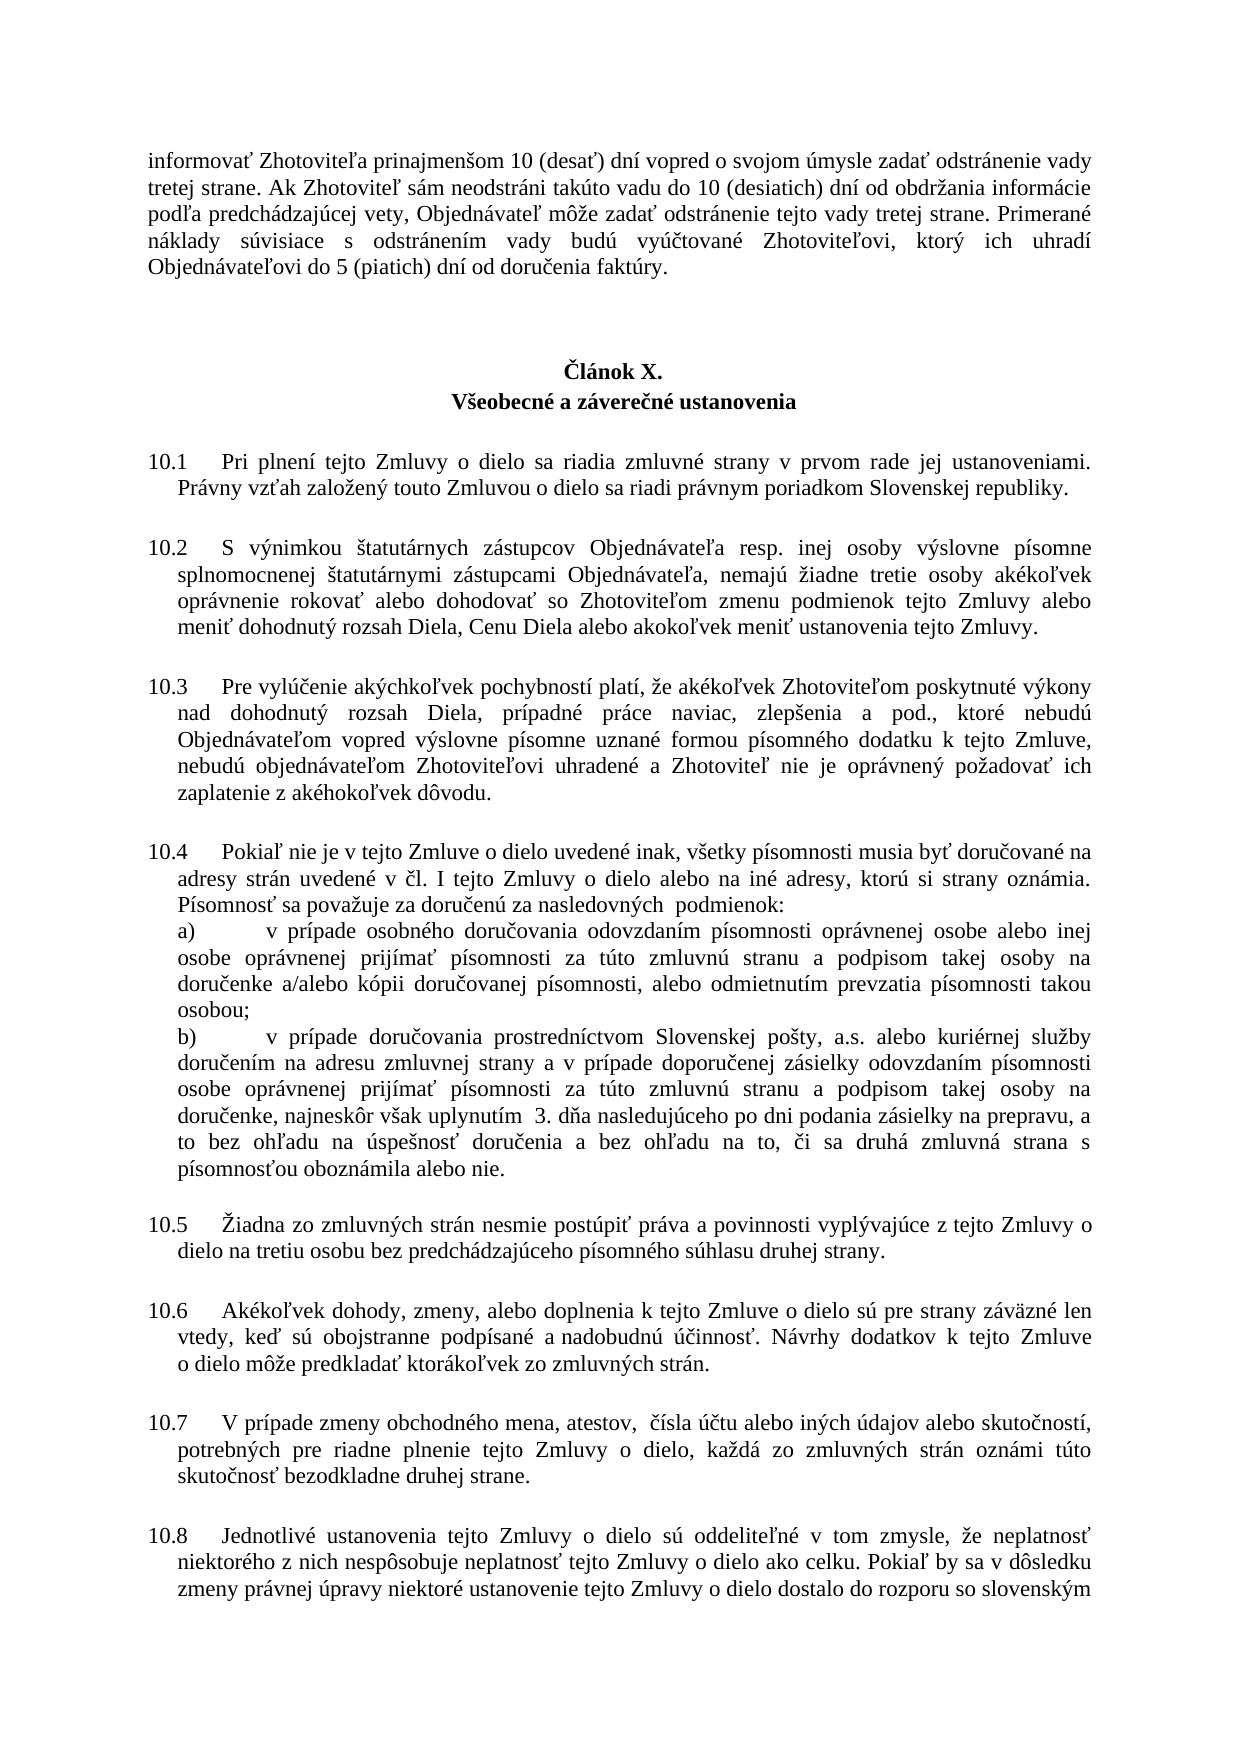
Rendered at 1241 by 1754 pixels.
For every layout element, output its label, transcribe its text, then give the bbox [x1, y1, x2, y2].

list Jednotlivé ustanovenia tejto Zmluvy o dielo sú oddeliteľné v tom zmysle, že neplatnosť niektorého z nich nespôsobuje neplatnosť tejto Zmluvy o dielo ako celku. Pokiaľ by sa v dôsledku zmeny právnej úpravy niektoré ustanovenie tejto Zmluvy o dielo dostalo do rozporu so slovenským [148, 1522, 1093, 1601]
list v prípade doručovania prostredníctvom Slovenskej pošty, a.s. alebo kuriérnej služby doručením na adresu zmluvnej strany a v prípade doporučenej zásielky odovzdaním písomnosti osobe oprávnenej prijímať písomnosti za túto zmluvnú stranu a podpisom takej osoby na doručenke, najneskôr však uplynutím 3. dňa nasledujúceho po dni podania zásielky na prepravu, a to bez ohľadu na úspešnosť doručenia a bez ohľadu na to, či sa druhá zmluvná strana s písomnosťou oboznámila alebo nie. [177, 1023, 1093, 1181]
text Všeobecné a záverečné ustanovenia [443, 388, 804, 415]
text Článok X. [148, 358, 1078, 385]
list Pre vylúčenie akýchkoľvek pochybností platí, že akékoľvek Zhotoviteľom poskytnuté výkony nad dohodnutý rozsah Diela, prípadné práce naviac, zlepšenia a pod., ktoré nebudú Objednávateľom vopred výslovne písomne uznané formou písomného dodatku k tejto Zmluve, nebudú objednávateľom Zhotoviteľovi uhradené a Zhotoviteľ nie je oprávnený požadovať ich zaplatenie z akéhokoľvek dôvodu. [148, 673, 1093, 805]
list V prípade zmeny obchodného mena, atestov, čísla účtu alebo iných údajov alebo skutočností, potrebných pre riadne plnenie tejto Zmluvy o dielo, každá zo zmluvných strán oznámi túto skutočnosť bezodkladne druhej strane. [148, 1409, 1093, 1488]
list S výnimkou štatutárnych zástupcov Objednávateľa resp. inej osoby výslovne písomne splnomocnenej štatutárnymi zástupcami Objednávateľa, nemajú žiadne tretie osoby akékoľvek oprávnenie rokovať alebo dohodovať so Zhotoviteľom zmenu podmienok tejto Zmluvy alebo meniť dohodnutý rozsah Diela, Cenu Diela alebo akokoľvek meniť ustanovenia tejto Zmluvy. [148, 534, 1093, 640]
list Akékoľvek dohody, zmeny, alebo doplnenia k tejto Zmluve o dielo sú pre strany záväzné len vtedy, keď sú obojstranne podpísané a nadobudnú účinnosť. Návrhy dodatkov k tejto Zmluve o dielo môže predkladať ktorákoľvek zo zmluvných strán. [148, 1297, 1093, 1376]
list Pri plnení tejto Zmluvy o dielo sa riadia zmluvné strany v prvom rade jej ustanoveniami. Právny vzťah založený touto Zmluvou o dielo sa riadi právnym poriadkom Slovenskej republiky. [148, 448, 1093, 501]
list informovať Zhotoviteľa prinajmenšom 10 (desať) dní vopred o svojom úmysle zadať odstránenie vady tretej strane. Ak Zhotoviteľ sám neodstráni takúto vadu do 10 (desiatich) dní od obdržania informácie podľa predchádzajúcej vety, Objednávateľ môže zadať odstránenie tejto vady tretej strane. Primerané náklady súvisiace s odstránením vady budú vyúčtované Zhotoviteľovi, ktorý ich uhradí Objednávateľovi do 5 (piatich) dní od doručenia faktúry. [148, 148, 1093, 279]
list Žiadna zo zmluvných strán nesmie postúpiť práva a povinnosti vyplývajúce z tejto Zmluvy o dielo na tretiu osobu bez predchádzajúceho písomného súhlasu druhej strany. [148, 1211, 1093, 1263]
list Pokiaľ nie je v tejto Zmluve o dielo uvedené inak, všetky písomnosti musia byť doručované na adresy strán uvedené v čl. I tejto Zmluvy o dielo alebo na iné adresy, ktorú si strany oznámia. Písomnosť sa považuje za doručenú za nasledovných podmienok: [148, 838, 1093, 917]
list v prípade osobného doručovania odovzdaním písomnosti oprávnenej osobe alebo inej osobe oprávnenej prijímať písomnosti za túto zmluvnú stranu a podpisom takej osoby na doručenke a/alebo kópii doručovanej písomnosti, alebo odmietnutím prevzatia písomnosti takou osobou; [177, 917, 1093, 1023]
